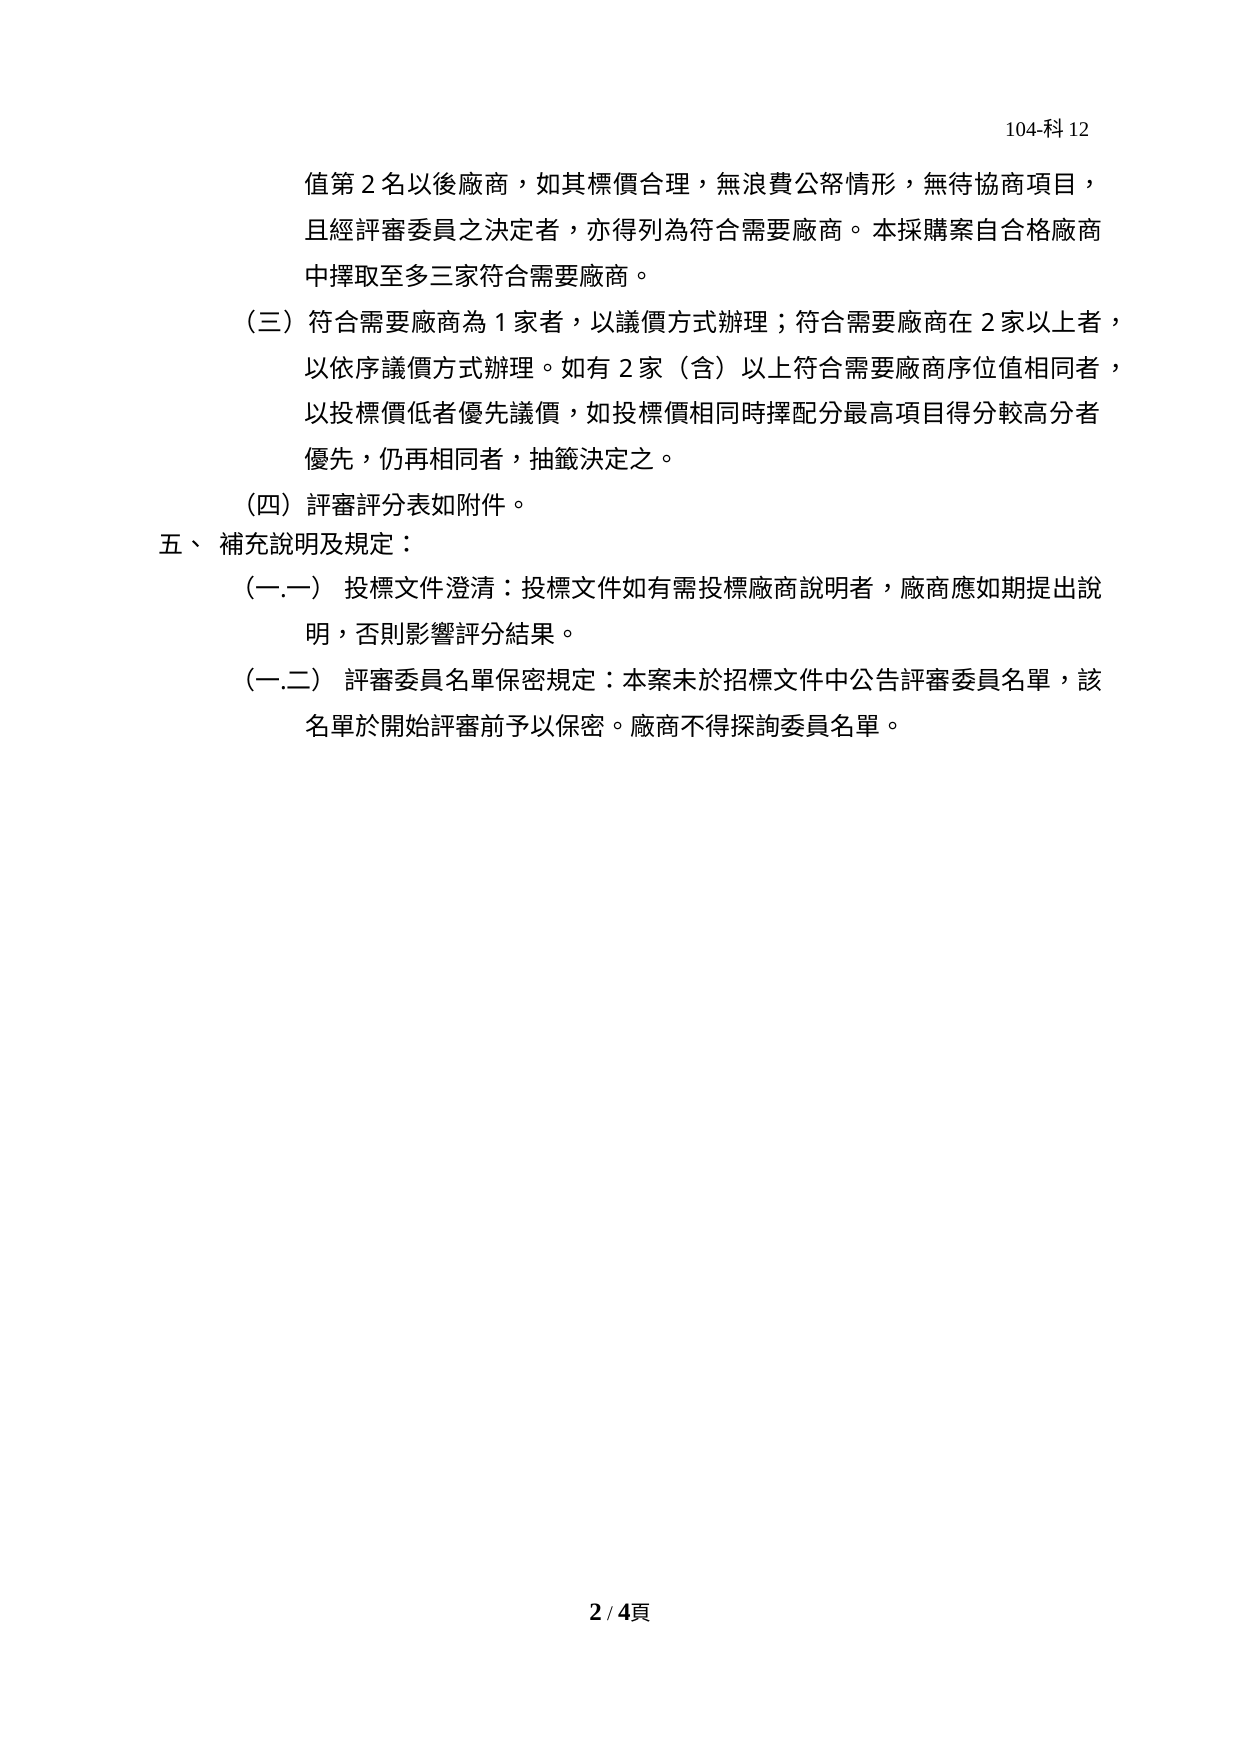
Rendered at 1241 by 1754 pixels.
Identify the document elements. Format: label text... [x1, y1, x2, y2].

text （三）符合需要廠商為1家者，以議價方式辦理；符合需要廠商在2家以上者，以依序議價方式辦理。如有2家（含）以上符合需要廠商序位值相同者，以投標價低者優先議價，如投標價相同時擇配分最高項目得分較高分者優先，仍再相同者，抽籤決定之。 [232, 294, 1103, 478]
list 評審委員名單保密規定：本案未於招標文件中公告評審委員名單，該名單於開始評審前予以保密。廠商不得探詢委員名單。 [230, 653, 1103, 744]
text （四）評審評分表如附件。 [232, 478, 1103, 524]
list 投標文件澄清：投標文件如有需投標廠商說明者，廠商應如期提出說明，否則影響評分結果。 [230, 561, 1103, 653]
text 值第2名以後廠商，如其標價合理，無浪費公帑情形，無待協商項目，且經評審委員之決定者，亦得列為符合需要廠商。本採購案自合格廠商中擇取至多三家符合需要廠商。 [232, 157, 1103, 294]
list 補充說明及規定： [158, 524, 1110, 561]
